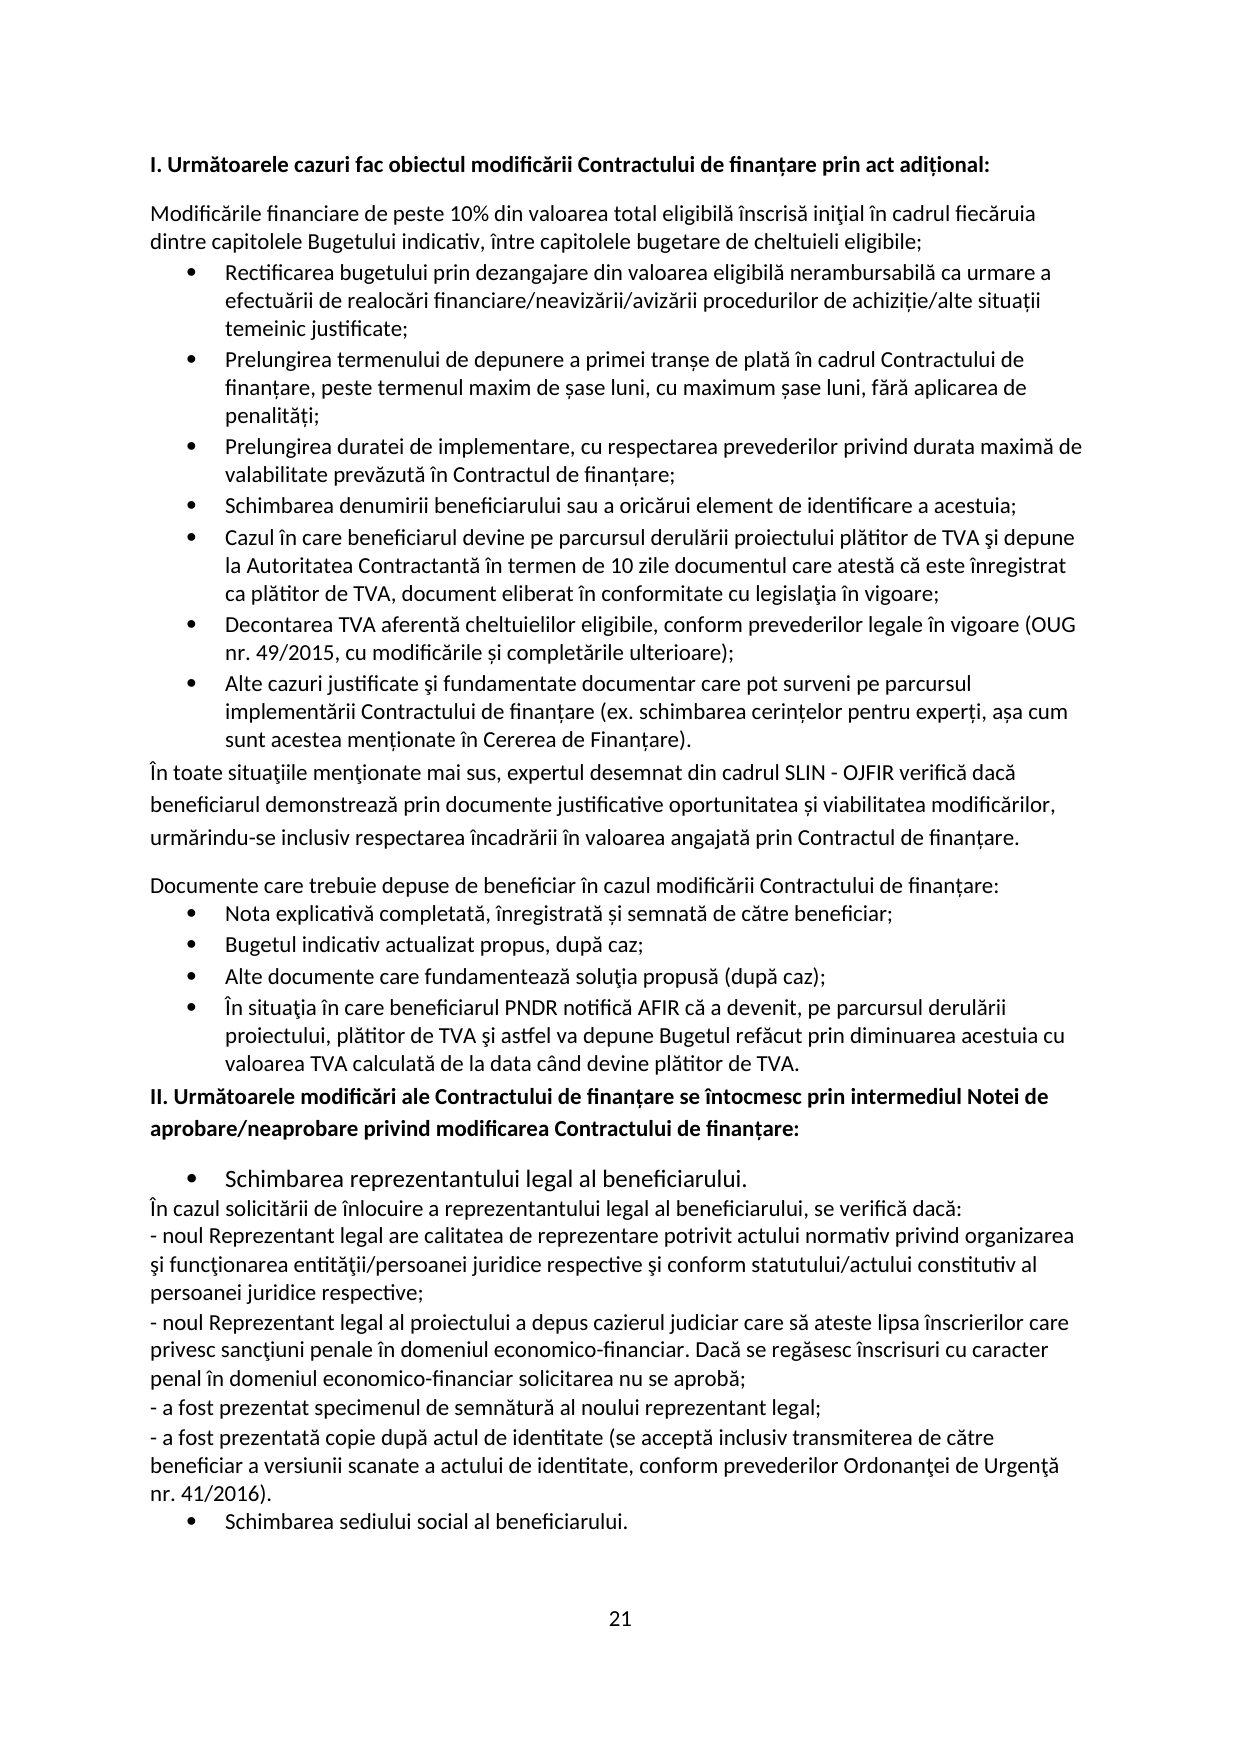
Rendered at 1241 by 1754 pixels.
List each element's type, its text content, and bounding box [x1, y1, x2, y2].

list Alte documente care fundamentează soluţia propusă (după caz); [187, 962, 1090, 990]
text În cazul solicitării de înlocuire a reprezentantului legal al beneficiarului, se verifică dacă: [150, 1194, 1090, 1222]
text II. Următoarele modificări ale Contractului de finanțare se întocmesc prin intermediul Notei de aprobare/neaprobare privind modificarea Contractului de finanțare: [150, 1082, 1076, 1142]
list Prelungirea duratei de implementare, cu respectarea prevederilor privind durata maximă de valabilitate prevăzută în Contractul de finanțare; [187, 432, 1090, 488]
text - noul Reprezentant legal al proiectului a depus cazierul judiciar care să ateste lipsa înscrierilor care privesc sancţiuni penale în domeniul economico-financiar. Dacă se regăsesc înscrisuri cu caracter penal în domeniul economico-financiar solicitarea nu se aprobă; [150, 1308, 1090, 1392]
list Schimbarea sediului social al beneficiarului. [187, 1507, 1090, 1536]
list Decontarea TVA aferentă cheltuielilor eligibile, conform prevederilor legale în vigoare (OUG nr. 49/2015, cu modificările și completările ulterioare); [187, 610, 1090, 666]
list Rectificarea bugetului prin dezangajare din valoarea eligibilă nerambursabilă ca urmare a efectuării de realocări financiare/neavizării/avizării procedurilor de achiziție/alte situații temeinic justificate; [187, 258, 1090, 342]
text - a fost prezentat specimenul de semnătură al noului reprezentant legal; [150, 1393, 1090, 1422]
text Modificările financiare de peste 10% din valoarea total eligibilă înscrisă iniţial în cadrul fiecăruia dintre capitolele Bugetului indicativ, între capitolele bugetare de cheltuieli eligibile; [150, 199, 1090, 255]
text În toate situaţiile menţionate mai sus, expertul desemnat din cadrul SLIN - OJFIR verifică dacă beneficiarul demonstrează prin documente justificative oportunitatea și viabilitatea modificărilor, urmărindu-se inclusiv respectarea încadrării în valoarea angajată prin Contractul de finanțare. [150, 758, 1076, 851]
list Prelungirea termenului de depunere a primei tranșe de plată în cadrul Contractului de finanțare, peste termenul maxim de șase luni, cu maximum șase luni, fără aplicarea de penalități; [187, 345, 1090, 429]
text Documente care trebuie depuse de beneficiar în cazul modificării Contractului de finanțare: [150, 871, 1090, 899]
list Bugetul indicativ actualizat propus, după caz; [187, 931, 1090, 959]
list Nota explicativă completată, înregistrată și semnată de către beneficiar; [187, 899, 1090, 927]
text - a fost prezentată copie după actul de identitate (se acceptă inclusiv transmiterea de către beneficiar a versiunii scanate a actului de identitate, conform prevederilor Ordonanţei de Urgenţă nr. 41/2016). [150, 1423, 1090, 1507]
list Alte cazuri justificate şi fundamentate documentar care pot surveni pe parcursul implementării Contractului de finanțare (ex. schimbarea cerințelor pentru experți, așa cum sunt acestea menționate în Cererea de Finanțare). [187, 669, 1090, 753]
list Cazul în care beneficiarul devine pe parcursul derulării proiectului plătitor de TVA şi depune la Autoritatea Contractantă în termen de 10 zile documentul care atestă că este înregistrat ca plătitor de TVA, document eliberat în conformitate cu legislaţia în vigoare; [187, 523, 1090, 607]
list În situaţia în care beneficiarul PNDR notifică AFIR că a devenit, pe parcursul derulării proiectului, plătitor de TVA şi astfel va depune Bugetul refăcut prin diminuarea acestuia cu valoarea TVA calculată de la data când devine plătitor de TVA. [187, 993, 1090, 1077]
list Schimbarea reprezentantului legal al beneficiarului. [187, 1163, 1090, 1194]
text I. Următoarele cazuri fac obiectul modificării Contractului de finanțare prin act adițional: [150, 150, 1076, 178]
list Schimbarea denumirii beneficiarului sau a oricărui element de identificare a acestuia; [187, 492, 1090, 519]
text - noul Reprezentant legal are calitatea de reprezentare potrivit actului normativ privind organizarea şi funcţionarea entităţii/persoanei juridice respective şi conform statutului/actului constitutiv al persoanei juridice respective; [150, 1222, 1090, 1306]
